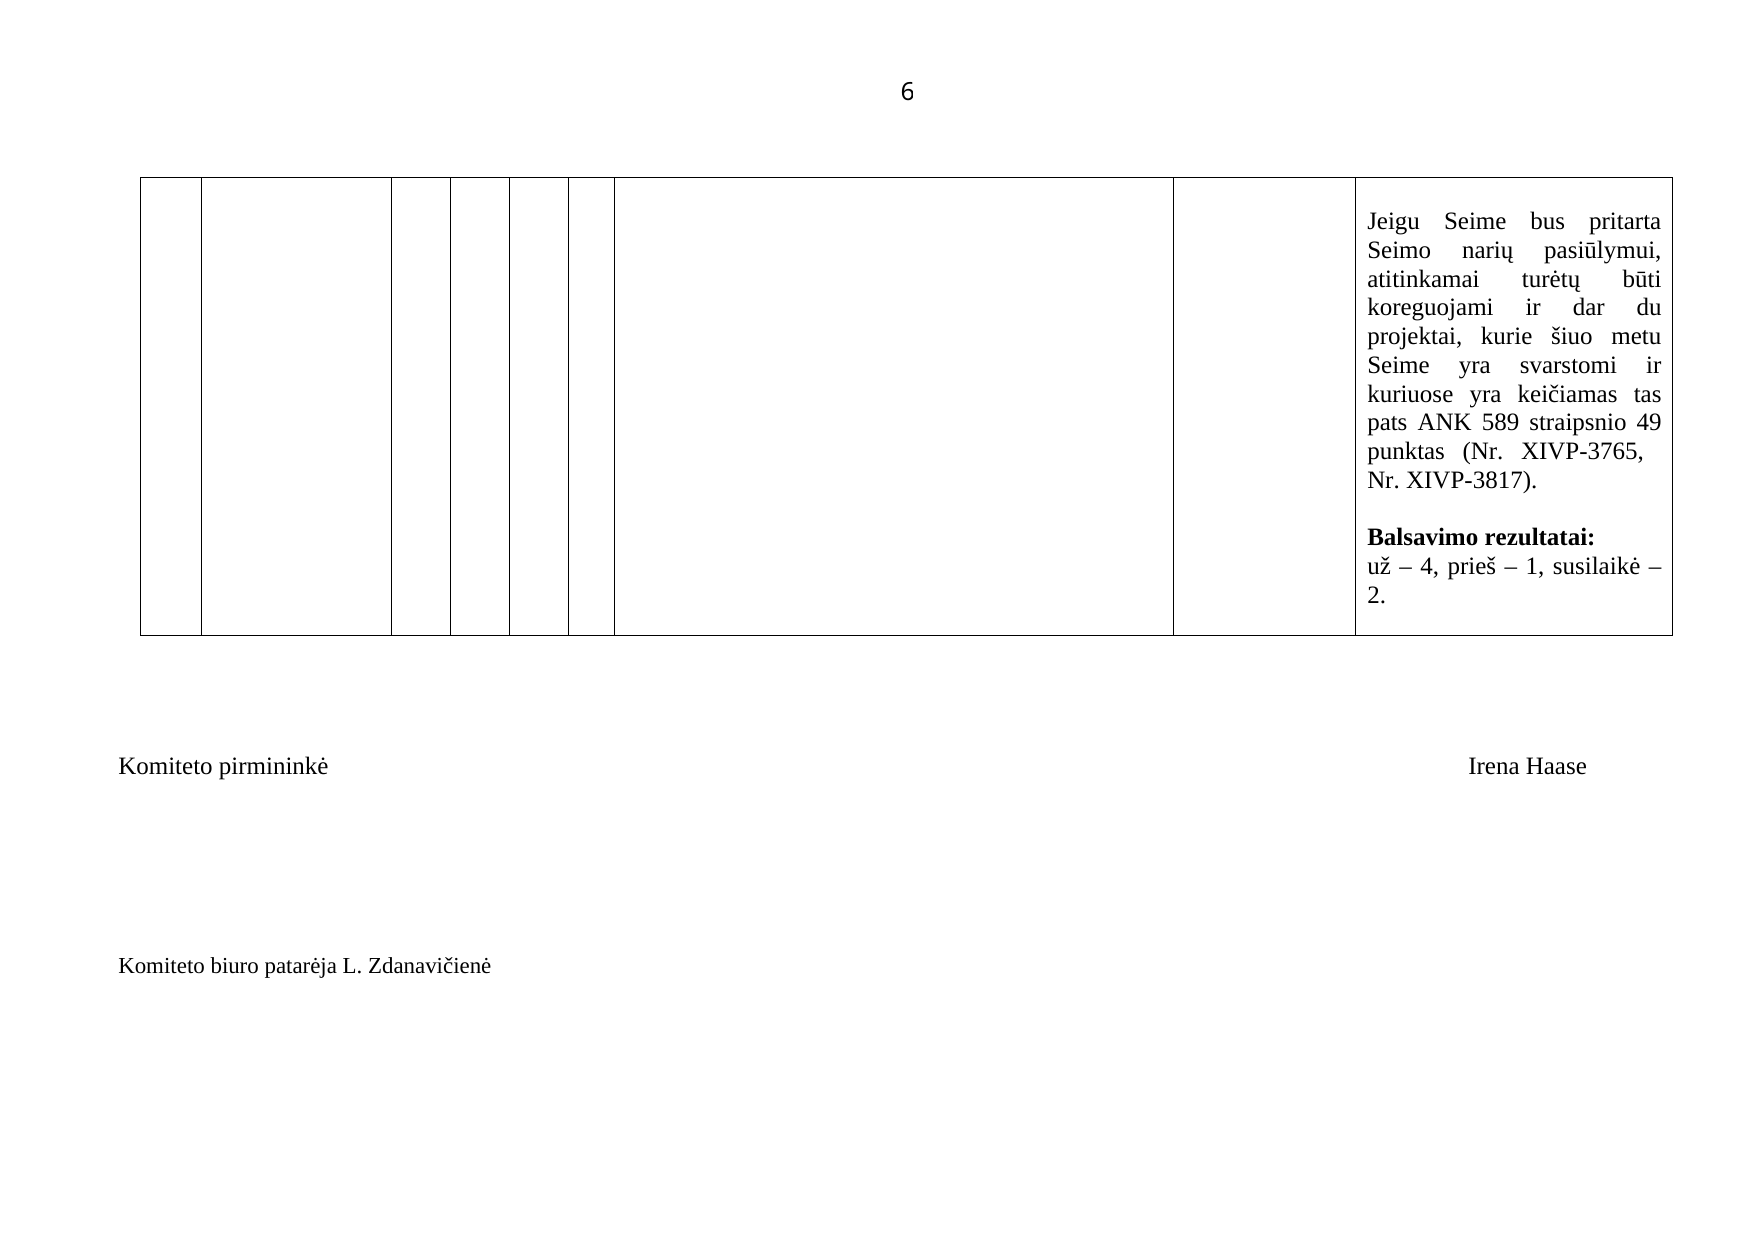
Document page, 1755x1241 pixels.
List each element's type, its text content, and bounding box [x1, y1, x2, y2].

table_cell [615, 178, 1173, 635]
table_cell [510, 178, 568, 635]
table_cell [141, 178, 201, 635]
table_cell [451, 178, 509, 635]
text Komiteto pirmininkė (Parašas) Irena Haase [118, 751, 1695, 780]
table_cell [392, 178, 450, 635]
table_cell [202, 178, 391, 635]
text Komiteto biuro patarėja L. Zdanavičienė [118, 952, 1695, 979]
table_cell [569, 178, 614, 635]
table_cell Jeigu Seime bus pritarta Seimo narių pasiūlymui, atitinkamai turėtų būti koreguojami ir dar du projektai, kurie šiuo metu Seime yra svarstomi ir kuriuose yra keičiamas tas pats ANK 589 straipsnio 49 punktas (Nr. XIVP-3765, Nr. XIVP-3817). Balsavimo rezultatai: už – 4, prieš – 1, susilaikė – 2. [1356, 178, 1672, 635]
table_cell [1174, 178, 1355, 635]
